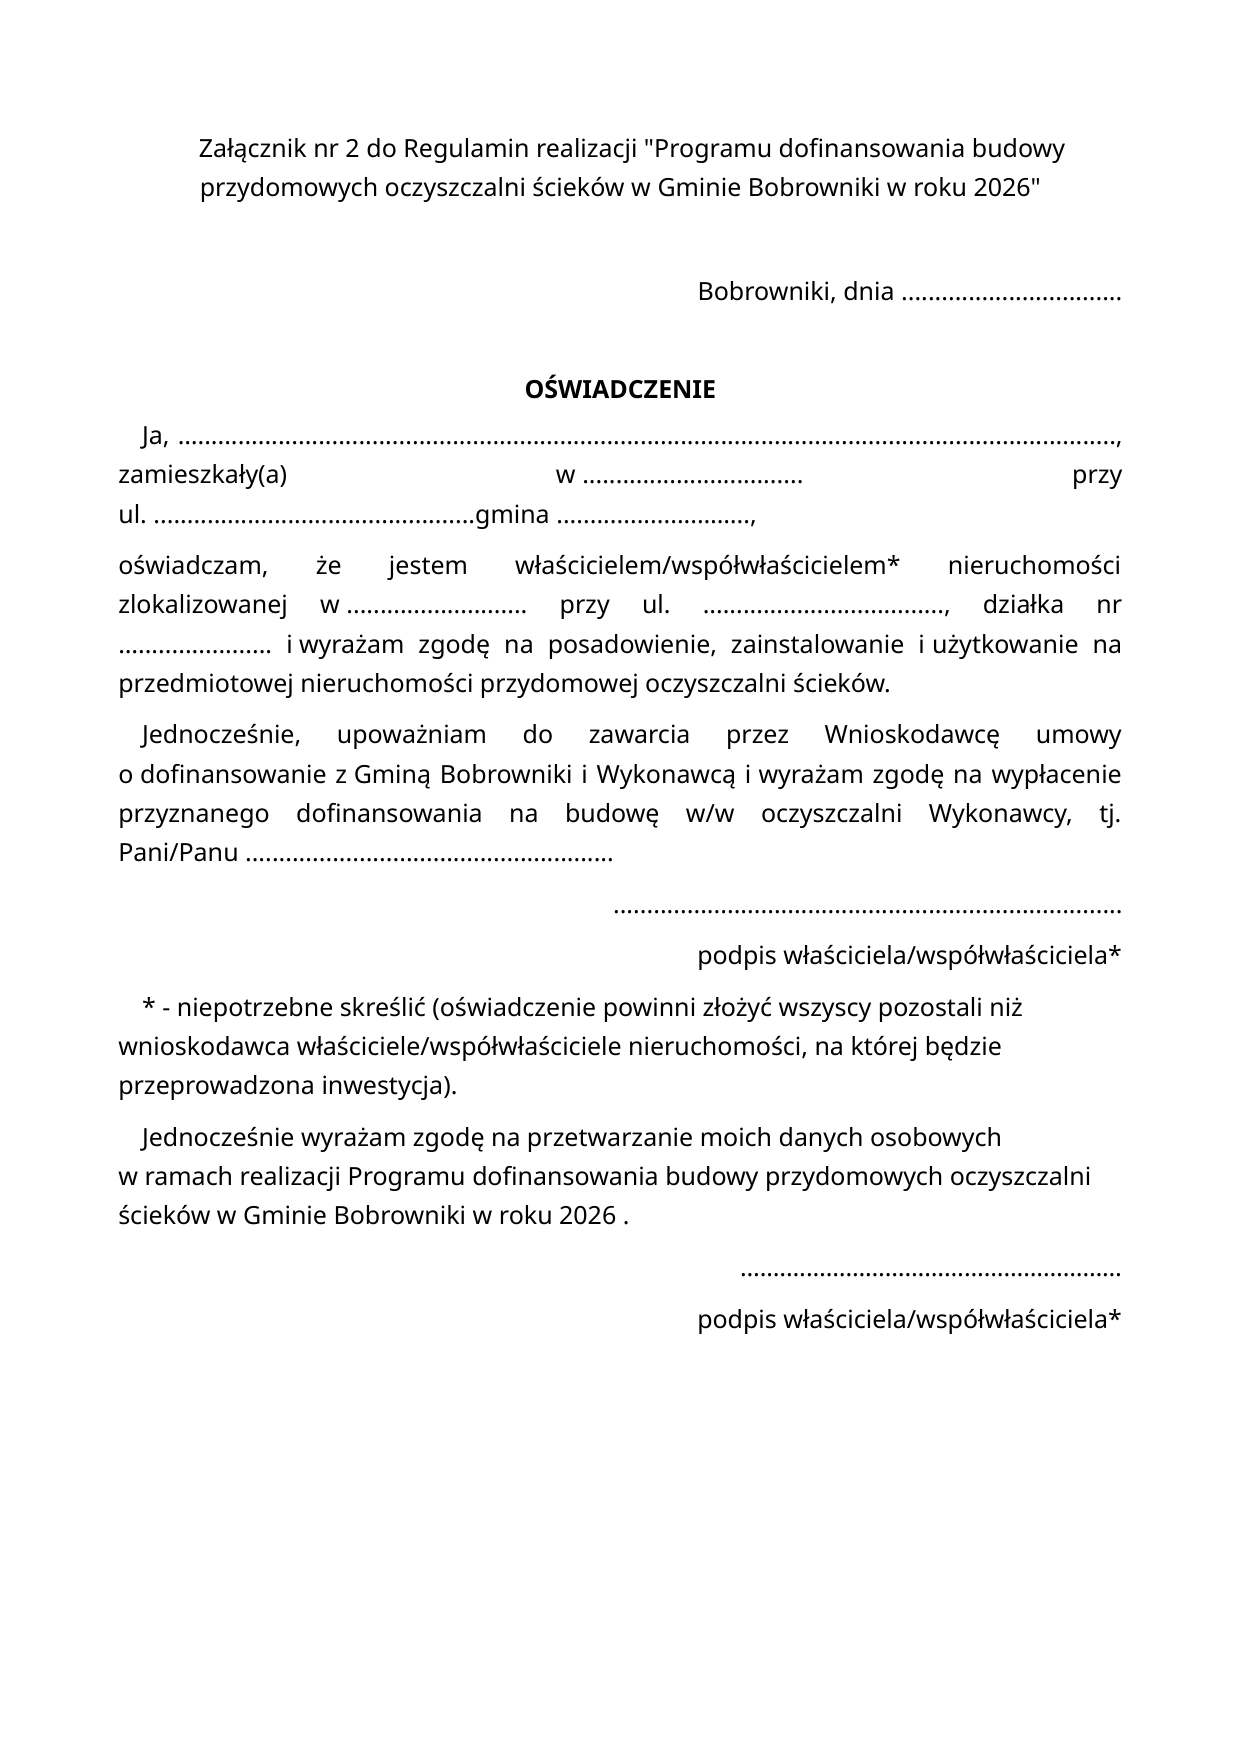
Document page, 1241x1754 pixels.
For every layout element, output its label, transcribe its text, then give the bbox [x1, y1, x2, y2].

text podpis właściciela/współwłaściciela* [118, 1301, 1122, 1335]
text ............................................................................ [118, 886, 1122, 920]
text Ja, …........................................................................................................................................., zamieszkały(a) w ................................. przy ul. ................................................gmina .....................…….., [118, 418, 1122, 530]
text podpis właściciela/współwłaściciela* [118, 938, 1122, 972]
text ….……………………………………………… [118, 1249, 1122, 1284]
text Bobrowniki, dnia ................................. [118, 273, 1122, 307]
text Jednocześnie wyrażam zgodę na przetwarzanie moich danych osobowych w ramach realizacji Programu dofinansowania budowy przydomowych oczyszczalni ścieków w Gminie Bobrowniki w roku 2026 . [118, 1119, 1122, 1232]
text Jednocześnie, upoważniam do zawarcia przez Wnioskodawcę umowy o dofinansowanie z Gminą Bobrowniki i Wykonawcą i wyrażam zgodę na wypłacenie przyznanego dofinansowania na budowę w/w oczyszczalni Wykonawcy, tj. Pani/Panu ....................................................... [118, 717, 1122, 869]
text oświadczam, że jestem właścicielem/współwłaścicielem* nieruchomości zlokalizowanej w ........................... przy ul. ...................................., działka nr ….................... i wyrażam zgodę na posadowienie, zainstalowanie i użytkowanie na przedmiotowej nieruchomości przydomowej oczyszczalni ścieków. [118, 548, 1122, 699]
text * - niepotrzebne skreślić (oświadczenie powinni złożyć wszyscy pozostali niż wnioskodawca właściciele/współwłaściciele nieruchomości, na której będzie przeprowadzona inwestycja). [118, 989, 1122, 1102]
text OŚWIADCZENIE [118, 371, 1122, 405]
text Załącznik nr 2 do Regulamin realizacji "Programu dofinansowania budowy przydomowych oczyszczalni ścieków w Gminie Bobrowniki w roku 2026" [118, 131, 1122, 204]
